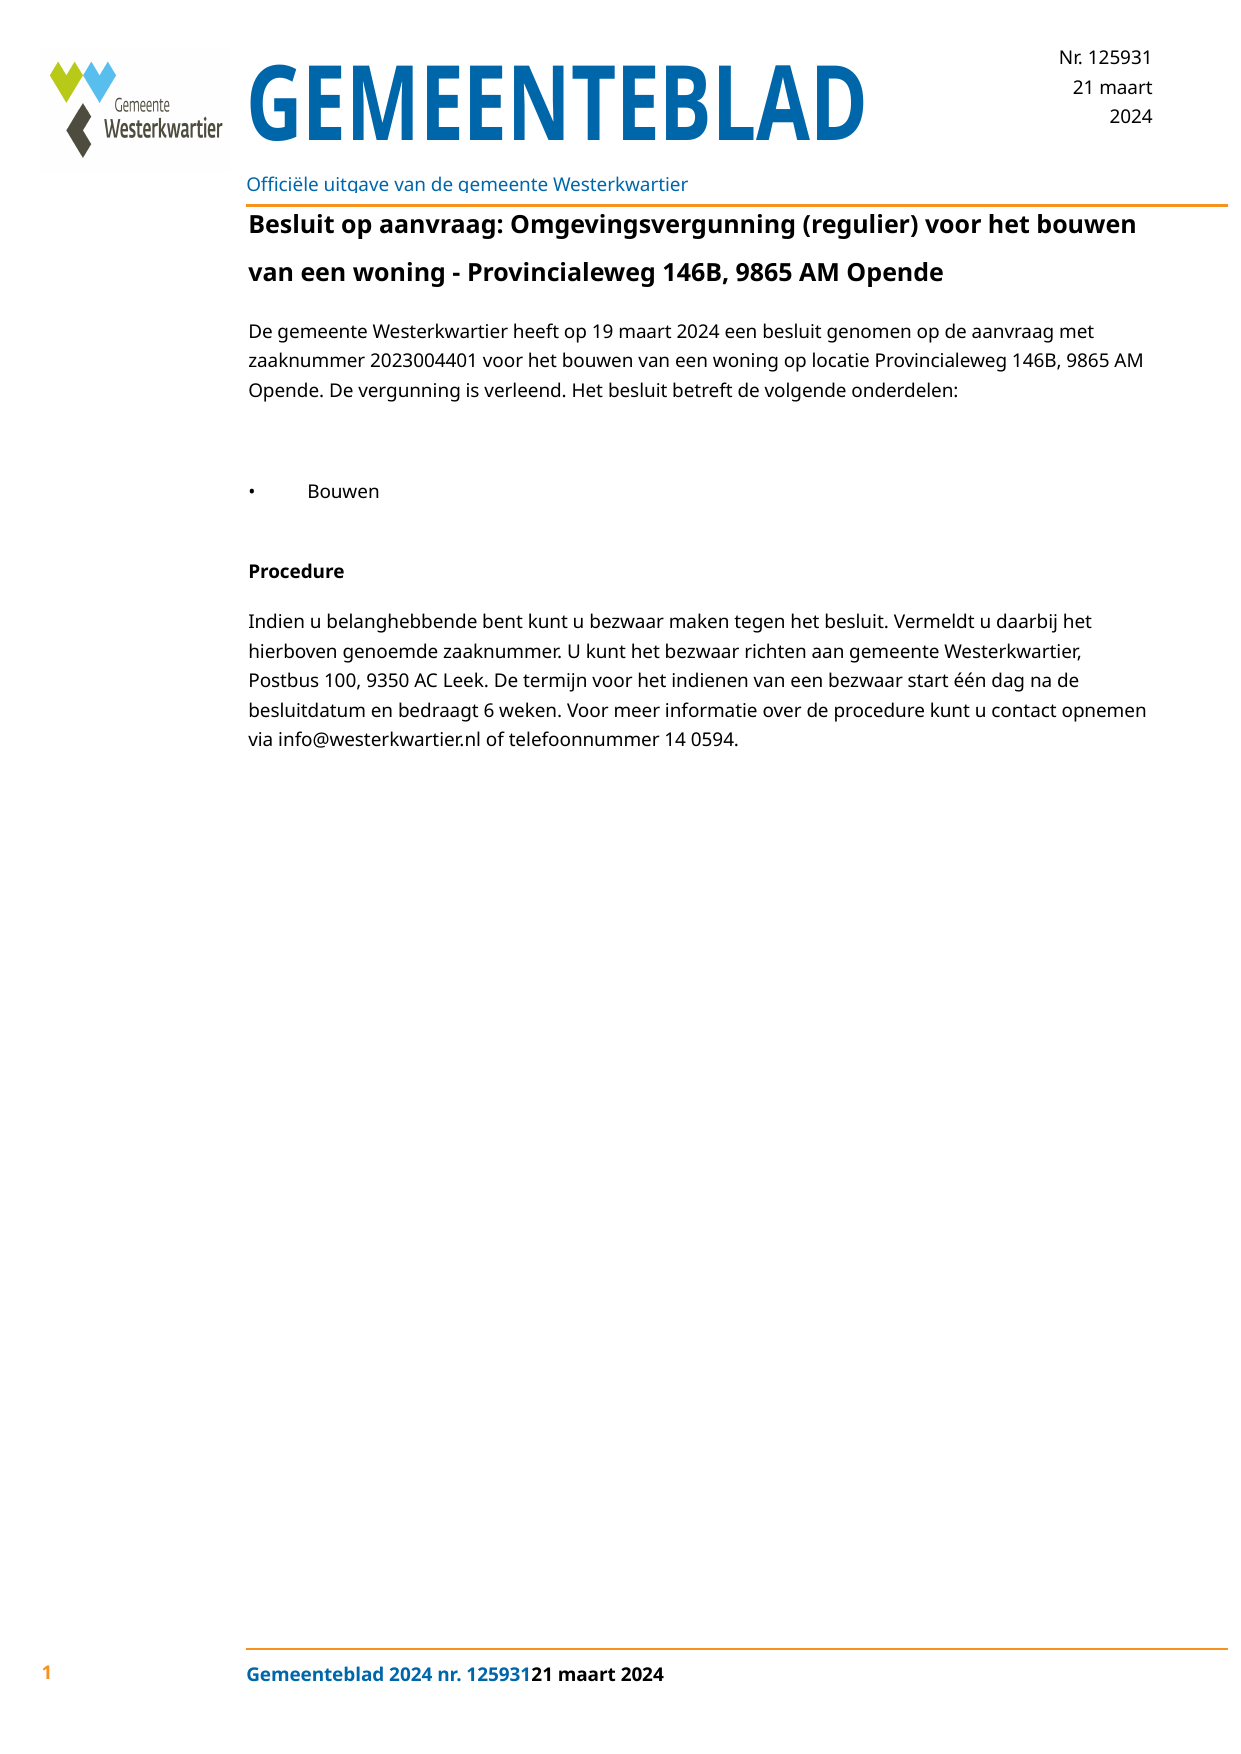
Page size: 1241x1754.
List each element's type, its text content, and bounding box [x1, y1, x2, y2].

text Indien u belanghebbende bent kunt u bezwaar maken tegen het besluit. Vermeldt u daarbij het hierboven genoemde zaaknummer. U kunt het bezwaar richten aan gemeente Westerkwartier, Postbus 100, 9350 AC Leek. De termijn voor het indienen van een bezwaar start één dag na de besluitdatum en bedraagt 6 weken. Voor meer informatie over de procedure kunt u contact opnemen via info@westerkwartier.nl of telefoonnummer 14 0594. [248, 608, 1152, 752]
text Besluit op aanvraag: Omgevingsvergunning (regulier) voor het bouwen van een woning - Provincialeweg 146B, 9865 AM Opende [248, 207, 1152, 288]
text De gemeente Westerkwartier heeft op 19 maart 2024 een besluit genomen op de aanvraag met zaaknummer 2023004401 voor het bouwen van een woning op locatie Provincialeweg 146B, 9865 AM Opende. De vergunning is verleend. Het besluit betreft de volgende onderdelen: [248, 318, 1152, 403]
text Procedure [248, 558, 1152, 584]
picture [41, 47, 231, 172]
list Bouwen [248, 478, 1152, 504]
